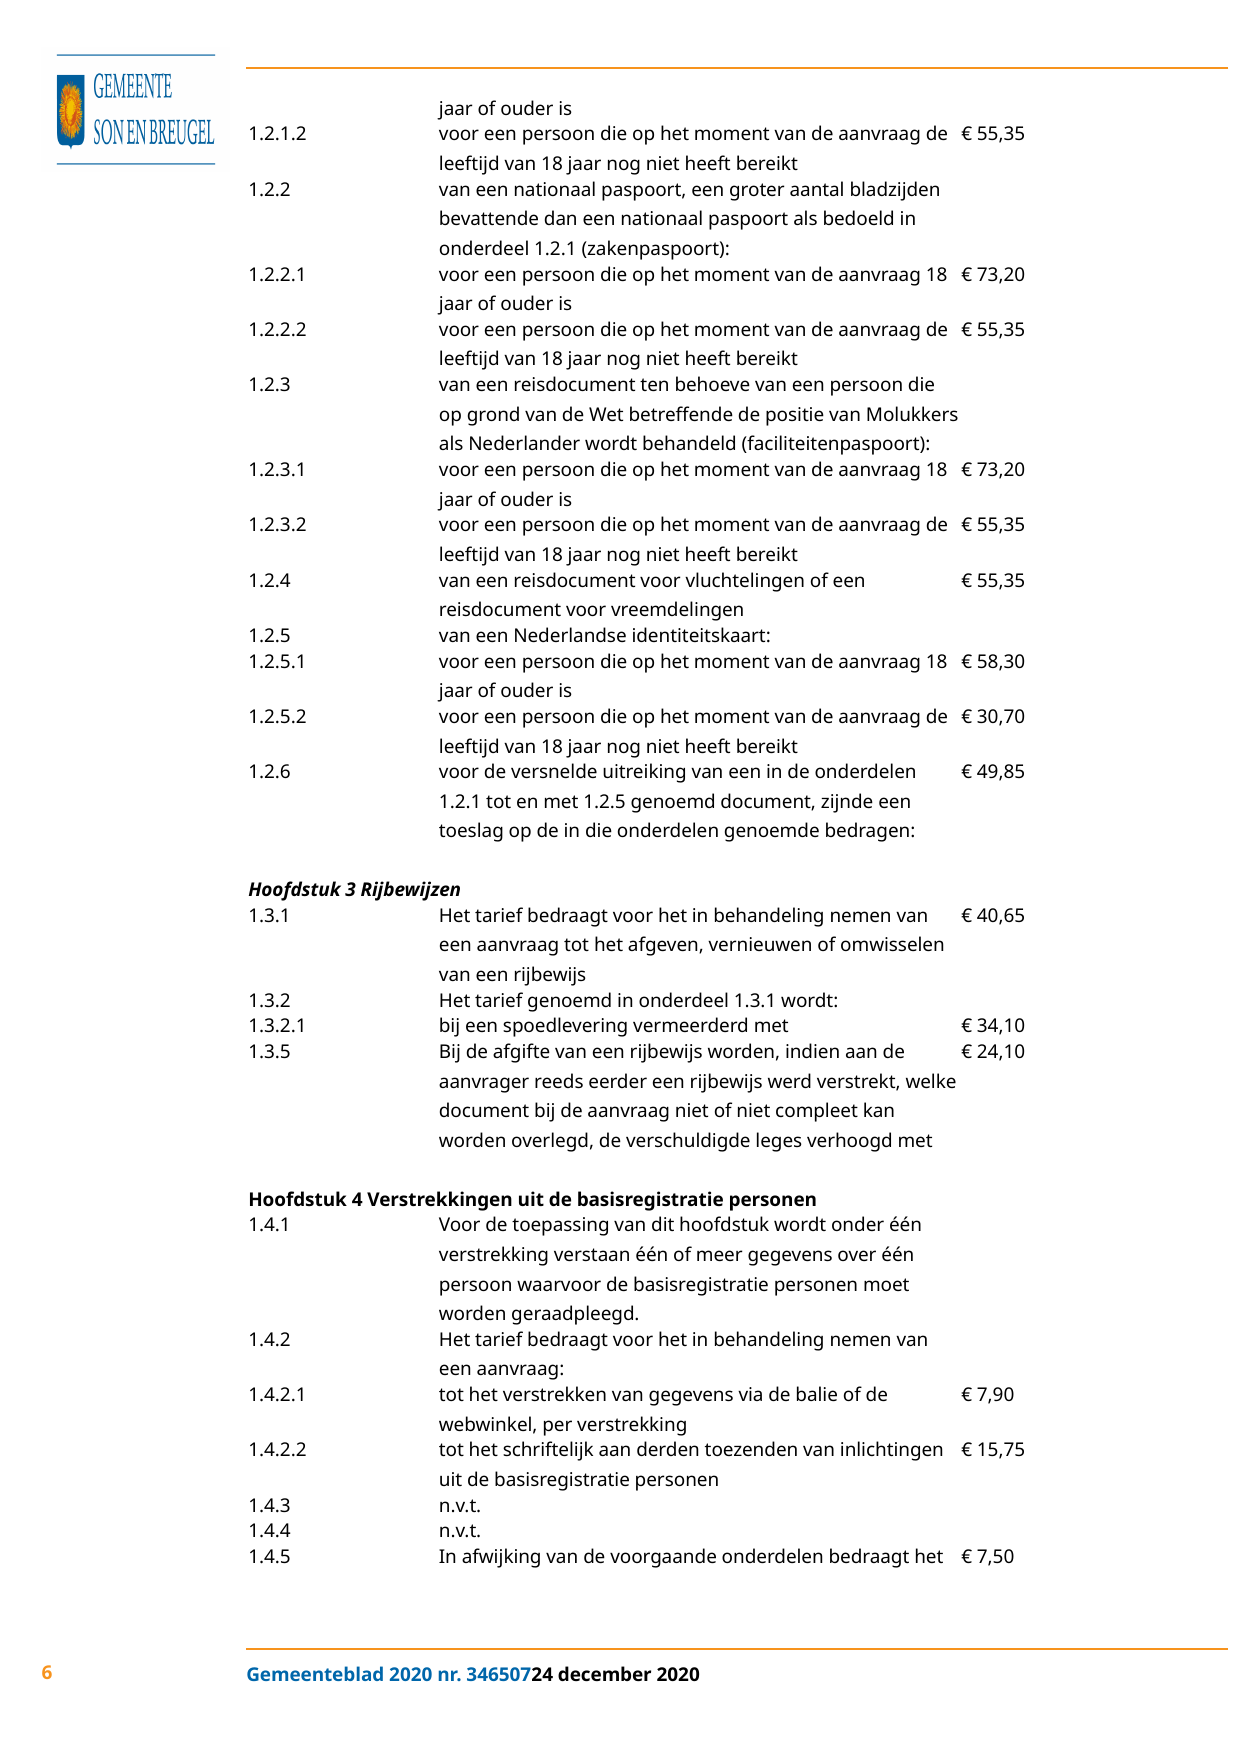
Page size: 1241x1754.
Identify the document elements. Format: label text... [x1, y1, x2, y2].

table_cell 1.3.1 [248, 902, 439, 987]
table_header Hoofdstuk 4 Verstrekkingen uit de basisregistratie personen [248, 1186, 1152, 1212]
table_cell € 55,35 [961, 316, 1152, 371]
table_cell voor een persoon die op het moment van de aanvraag de leeftijd van 18 jaar nog niet heeft bereikt [439, 512, 961, 567]
table_cell bij een spoedlevering vermeerderd met [439, 1013, 961, 1038]
table_cell € 34,10 [961, 1013, 1152, 1038]
table_cell tot het verstrekken van gegevens via de balie of de webwinkel, per verstrekking [439, 1381, 961, 1437]
table_cell voor een persoon die op het moment van de aanvraag de leeftijd van 18 jaar nog niet heeft bereikt [439, 121, 961, 176]
table_cell voor de versnelde uitreiking van een in de onderdelen 1.2.1 tot en met 1.2.5 genoemd document, zijnde een toeslag op de in die onderdelen genoemde bedragen: [439, 759, 961, 843]
table_cell € 30,70 [961, 703, 1152, 758]
table_cell In afwijking van de voorgaande onderdelen bedraagt het tarief voor het in behandeling nemen van een aanvraag tot het verstrekken van gegevens als bedoeld in artikel 10, tweede lid van de Regeling basisregistratie personen en artikel 17, tweede lid van het Besluit basisregistratie personen [439, 1544, 961, 1575]
table_cell van een reisdocument voor vluchtelingen of een reisdocument voor vreemdelingen [439, 567, 961, 622]
table_cell jaar of ouder is [439, 95, 961, 121]
table_cell van een reisdocument ten behoeve van een persoon die op grond van de Wet betreffende de positie van Molukkers als Nederlander wordt behandeld (faciliteitenpaspoort): [439, 371, 961, 456]
table_cell € 73,20 [961, 456, 1152, 512]
table_cell € 55,35 [961, 567, 1152, 622]
table_cell Bij de afgifte van een rijbewijs worden, indien aan de aanvrager reeds eerder een rijbewijs werd verstrekt, welke document bij de aanvraag niet of niet compleet kan worden overlegd, de verschuldigde leges verhoogd met [439, 1039, 961, 1153]
table_cell 1.2.6 [248, 759, 439, 843]
table_cell 1.2.5 [248, 622, 439, 648]
table_cell [248, 95, 439, 121]
table_cell € 7,90 [961, 1381, 1152, 1437]
table_cell 1.2.4 [248, 567, 439, 622]
table_cell [961, 95, 1152, 121]
picture [41, 47, 231, 172]
table_cell 1.4.2 [248, 1326, 439, 1381]
table_cell 1.4.2.2 [248, 1437, 439, 1492]
table_cell 1.2.5.1 [248, 648, 439, 703]
table_cell voor een persoon die op het moment van de aanvraag 18 jaar of ouder is [439, 648, 961, 703]
table_cell Het tarief bedraagt voor het in behandeling nemen van een aanvraag tot het afgeven, vernieuwen of omwisselen van een rijbewijs [439, 902, 961, 987]
table_cell 1.2.2.1 [248, 261, 439, 316]
table_cell 1.4.5 [248, 1544, 439, 1575]
table_cell € 49,85 [961, 759, 1152, 843]
table_cell voor een persoon die op het moment van de aanvraag 18 jaar of ouder is [439, 261, 961, 316]
table_cell [961, 1326, 1152, 1381]
table_cell tot het schriftelijk aan derden toezenden van inlichtingen uit de basisregistratie personen [439, 1437, 961, 1492]
table_cell 1.3.2 [248, 987, 439, 1013]
table_cell voor een persoon die op het moment van de aanvraag 18 jaar of ouder is [439, 456, 961, 512]
table_cell n.v.t. [439, 1518, 961, 1543]
table_cell [961, 176, 1152, 261]
table_cell € 7,50 [961, 1544, 1152, 1575]
table_cell [961, 1518, 1152, 1543]
table_cell 1.2.3.1 [248, 456, 439, 512]
table_cell € 15,75 [961, 1437, 1152, 1492]
table_cell € 58,30 [961, 648, 1152, 703]
table_cell 1.4.2.1 [248, 1381, 439, 1437]
table_cell voor een persoon die op het moment van de aanvraag de leeftijd van 18 jaar nog niet heeft bereikt [439, 703, 961, 758]
table_cell [961, 1492, 1152, 1518]
table_cell 1.2.1.2 [248, 121, 439, 176]
table_cell 1.4.3 [248, 1492, 439, 1518]
table_cell 1.2.5.2 [248, 703, 439, 758]
table_cell 1.3.2.1 [248, 1013, 439, 1038]
table_cell Het tarief bedraagt voor het in behandeling nemen van een aanvraag: [439, 1326, 961, 1381]
table_header Hoofdstuk 3 Rijbewijzen [248, 876, 1152, 902]
table_cell 1.2.3 [248, 371, 439, 456]
table_cell n.v.t. [439, 1492, 961, 1518]
table_cell [961, 1212, 1152, 1326]
table_cell 1.4.1 [248, 1212, 439, 1326]
table_cell 1.4.4 [248, 1518, 439, 1543]
table_cell [961, 371, 1152, 456]
table_cell € 73,20 [961, 261, 1152, 316]
table_cell 1.2.3.2 [248, 512, 439, 567]
table_cell [961, 987, 1152, 1013]
table_cell 1.2.2.2 [248, 316, 439, 371]
table_cell € 40,65 [961, 902, 1152, 987]
table_cell van een Nederlandse identiteitskaart: [439, 622, 961, 648]
table_cell 1.2.2 [248, 176, 439, 261]
table_cell € 24,10 [961, 1039, 1152, 1153]
table_cell [961, 622, 1152, 648]
table_cell Voor de toepassing van dit hoofdstuk wordt onder één verstrekking verstaan één of meer gegevens over één persoon waarvoor de basisregistratie personen moet worden geraadpleegd. [439, 1212, 961, 1326]
table_cell Het tarief genoemd in onderdeel 1.3.1 wordt: [439, 987, 961, 1013]
table_cell voor een persoon die op het moment van de aanvraag de leeftijd van 18 jaar nog niet heeft bereikt [439, 316, 961, 371]
table_cell 1.3.5 [248, 1039, 439, 1153]
table_cell € 55,35 [961, 121, 1152, 176]
table_cell € 55,35 [961, 512, 1152, 567]
table_cell van een nationaal paspoort, een groter aantal bladzijden bevattende dan een nationaal paspoort als bedoeld in onderdeel 1.2.1 (zakenpaspoort): [439, 176, 961, 261]
